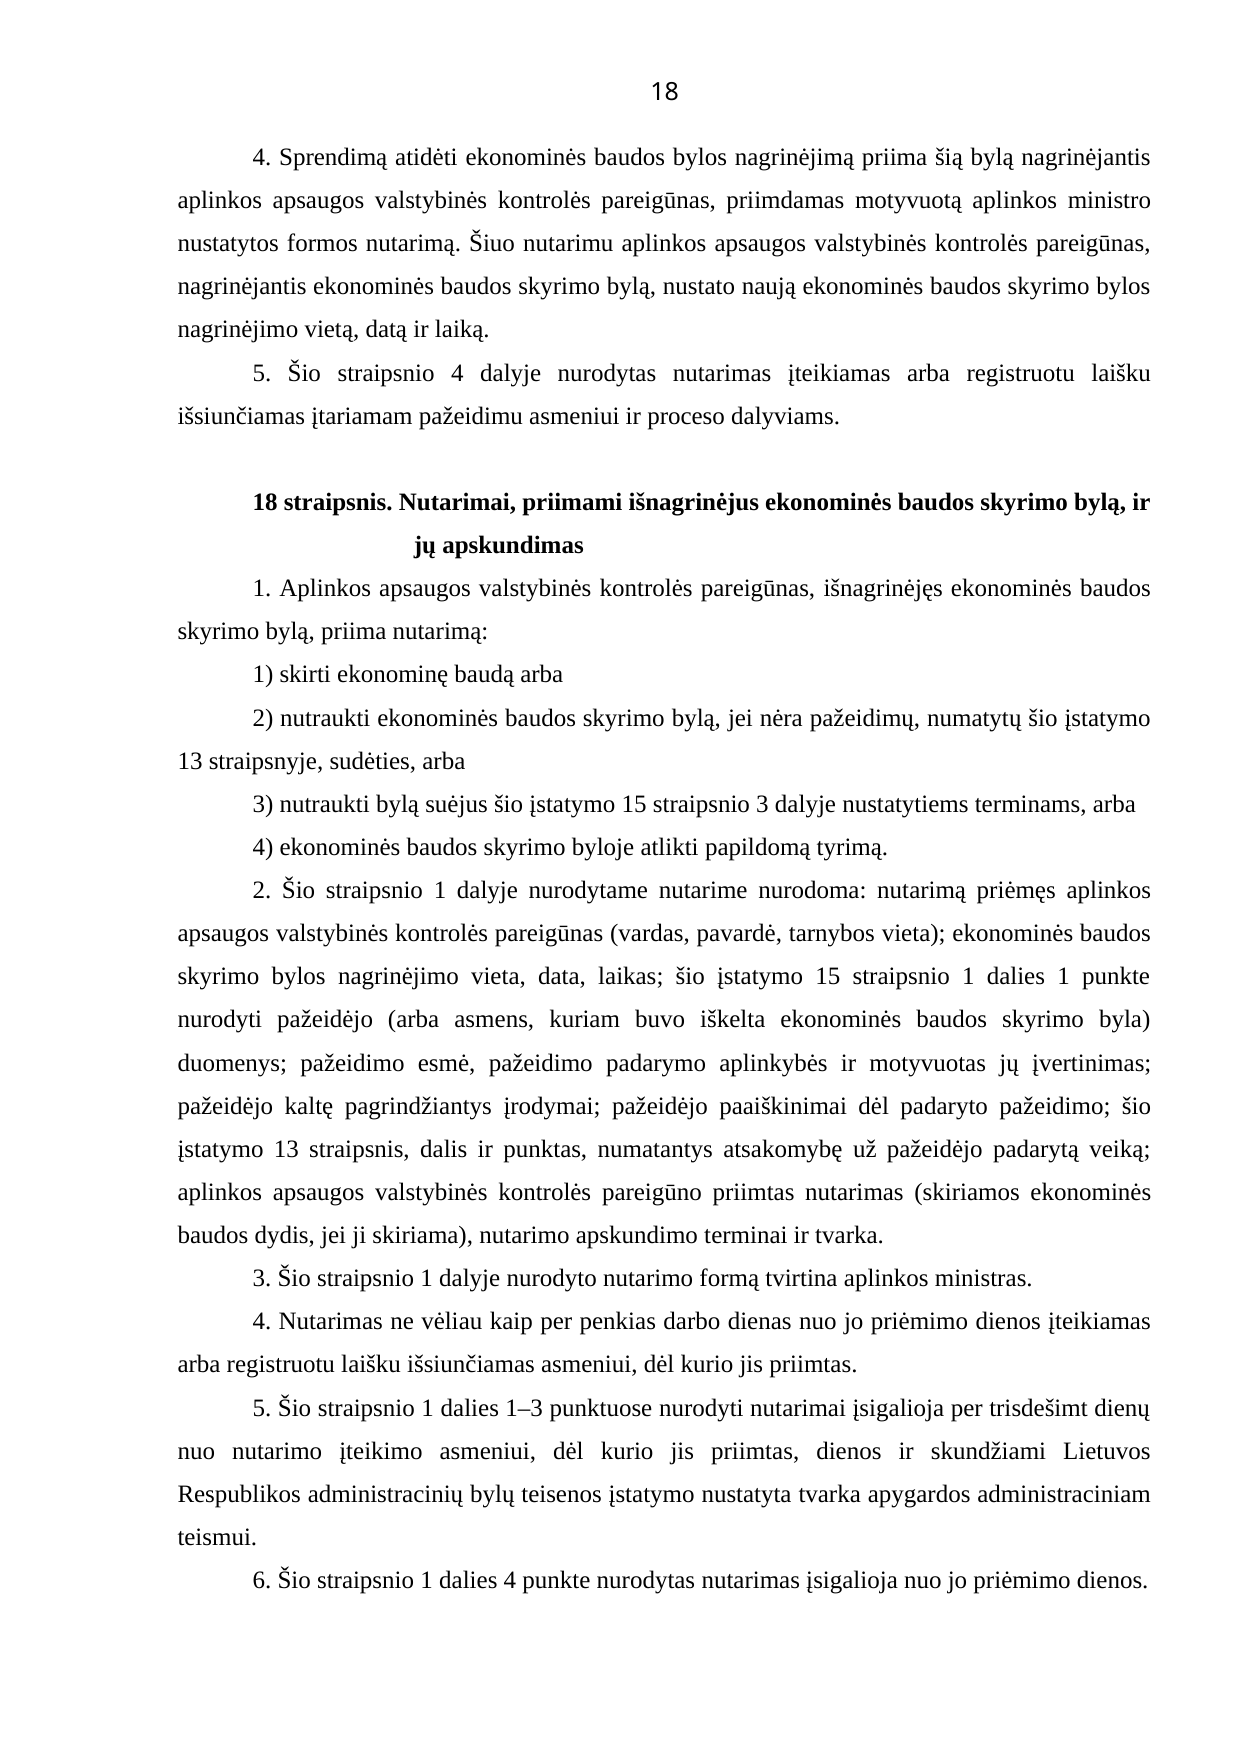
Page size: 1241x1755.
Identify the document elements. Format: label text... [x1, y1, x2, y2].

text 4. Nutarimas ne vėliau kaip per penkias darbo dienas nuo jo priėmimo dienos įteikiamas arba registruotu laišku išsiunčiamas asmeniui, dėl kurio jis priimtas. [177, 1306, 1152, 1378]
text 4) ekonominės baudos skyrimo byloje atlikti papildomą tyrimą. [177, 832, 1152, 861]
text 1) skirti ekonominę baudą arba [177, 659, 1152, 688]
text 5. Šio straipsnio 1 dalies 1–3 punktuose nurodyti nutarimai įsigalioja per trisdešimt dienų nuo nutarimo įteikimo asmeniui, dėl kurio jis priimtas, dienos ir skundžiami Lietuvos Respublikos administracinių bylų teisenos įstatymo nustatyta tvarka apygardos administraciniam teismui. [177, 1393, 1152, 1551]
text 2) nutraukti ekonominės baudos skyrimo bylą, jei nėra pažeidimų, numatytų šio įstatymo 13 straipsnyje, sudėties, arba [177, 703, 1152, 774]
text 2. Šio straipsnio 1 dalyje nurodytame nutarime nurodoma: nutarimą priėmęs aplinkos apsaugos valstybinės kontrolės pareigūnas (vardas, pavardė, tarnybos vieta); ekonominės baudos skyrimo bylos nagrinėjimo vieta, data, laikas; šio įstatymo 15 straipsnio 1 dalies 1 punkte nurodyti pažeidėjo (arba asmens, kuriam buvo iškelta ekonominės baudos skyrimo byla) duomenys; pažeidimo esmė, pažeidimo padarymo aplinkybės ir motyvuotas jų įvertinimas; pažeidėjo kaltę pagrindžiantys įrodymai; pažeidėjo paaiškinimai dėl padaryto pažeidimo; šio įstatymo 13 straipsnis, dalis ir punktas, numatantys atsakomybę už pažeidėjo padarytą veiką; aplinkos apsaugos valstybinės kontrolės pareigūno priimtas nutarimas (skiriamos ekonominės baudos dydis, jei ji skiriama), nutarimo apskundimo terminai ir tvarka. [177, 875, 1152, 1249]
text 3) nutraukti bylą suėjus šio įstatymo 15 straipsnio 3 dalyje nustatytiems terminams, arba [177, 789, 1152, 818]
text 4. Sprendimą atidėti ekonominės baudos bylos nagrinėjimą priima šią bylą nagrinėjantis aplinkos apsaugos valstybinės kontrolės pareigūnas, priimdamas motyvuotą aplinkos ministro nustatytos formos nutarimą. Šiuo nutarimu aplinkos apsaugos valstybinės kontrolės pareigūnas, nagrinėjantis ekonominės baudos skyrimo bylą, nustato naują ekonominės baudos skyrimo bylos nagrinėjimo vietą, datą ir laiką. [177, 142, 1152, 343]
text 5. Šio straipsnio 4 dalyje nurodytas nutarimas įteikiamas arba registruotu laišku išsiunčiamas įtariamam pažeidimu asmeniui ir proceso dalyviams. [177, 358, 1152, 429]
text 3. Šio straipsnio 1 dalyje nurodyto nutarimo formą tvirtina aplinkos ministras. [177, 1263, 1152, 1292]
text 1. Aplinkos apsaugos valstybinės kontrolės pareigūnas, išnagrinėjęs ekonominės baudos skyrimo bylą, priima nutarimą: [177, 573, 1152, 645]
text 18 straipsnis. Nutarimai, priimami išnagrinėjus ekonominės baudos skyrimo bylą, ir jų apskundimas [252, 487, 1152, 559]
text 6. Šio straipsnio 1 dalies 4 punkte nurodytas nutarimas įsigalioja nuo jo priėmimo dienos. [177, 1565, 1152, 1594]
